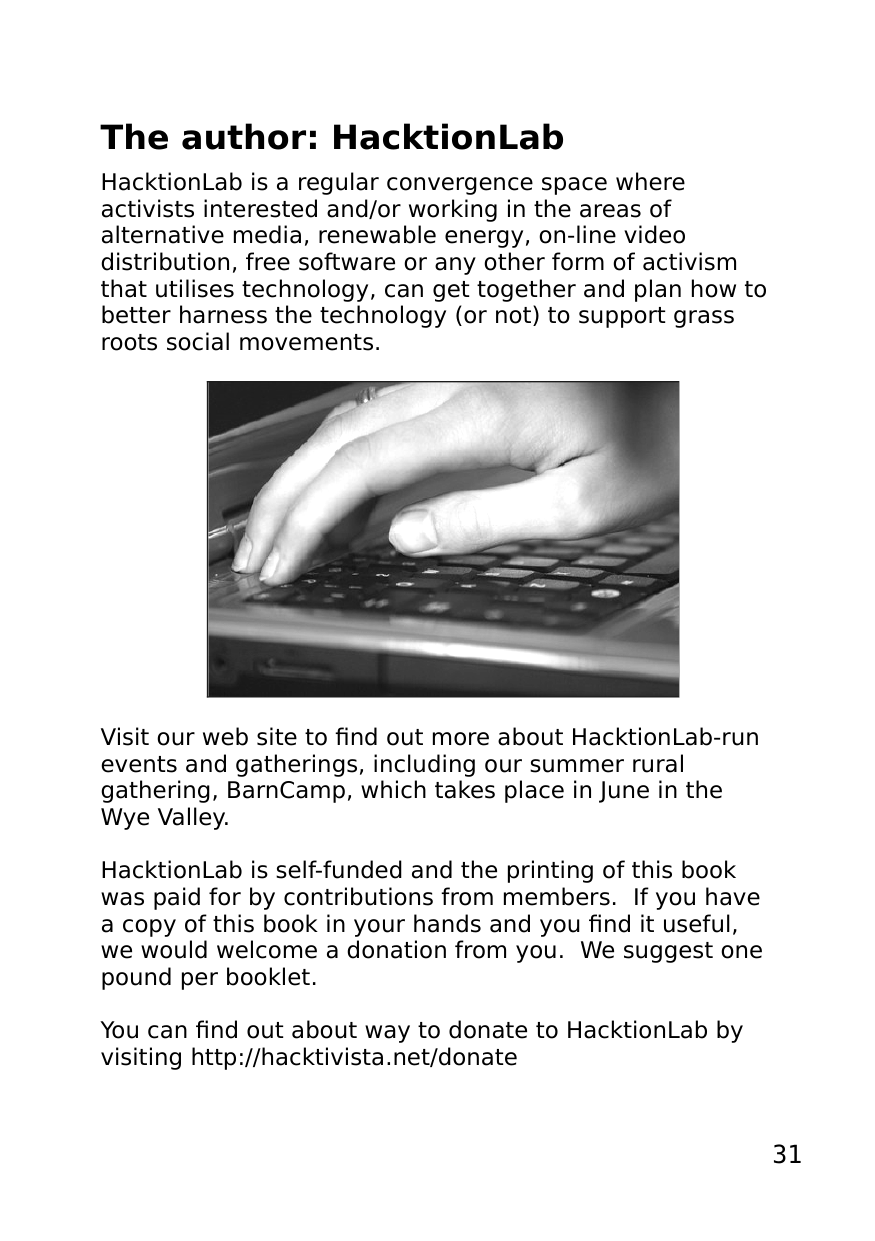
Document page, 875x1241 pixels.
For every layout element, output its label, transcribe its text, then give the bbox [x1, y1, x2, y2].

picture [206, 381, 680, 698]
text Visit our web site to find out more about HacktionLab-run events and gatherings, including our summer rural gathering, BarnCamp, which takes place in June in the Wye Valley. HacktionLab is self-funded and the printing of this book was paid for by contributions from members. If you have a copy of this book in your hands and you find it useful, we would welcome a donation from you. We suggest one pound per booklet. You can find out about way to donate to HacktionLab by visiting http://hacktivista.net/donate [100, 724, 774, 1071]
text HacktionLab is a regular convergence space where activists interested and/or working in the areas of alternative media, renewable energy, on-line video distribution, free software or any other form of activism that utilises technology, can get together and plan how to better harness the technology (or not) to support grass roots social movements. [100, 169, 774, 356]
subtitle The author: HacktionLab [100, 118, 774, 157]
